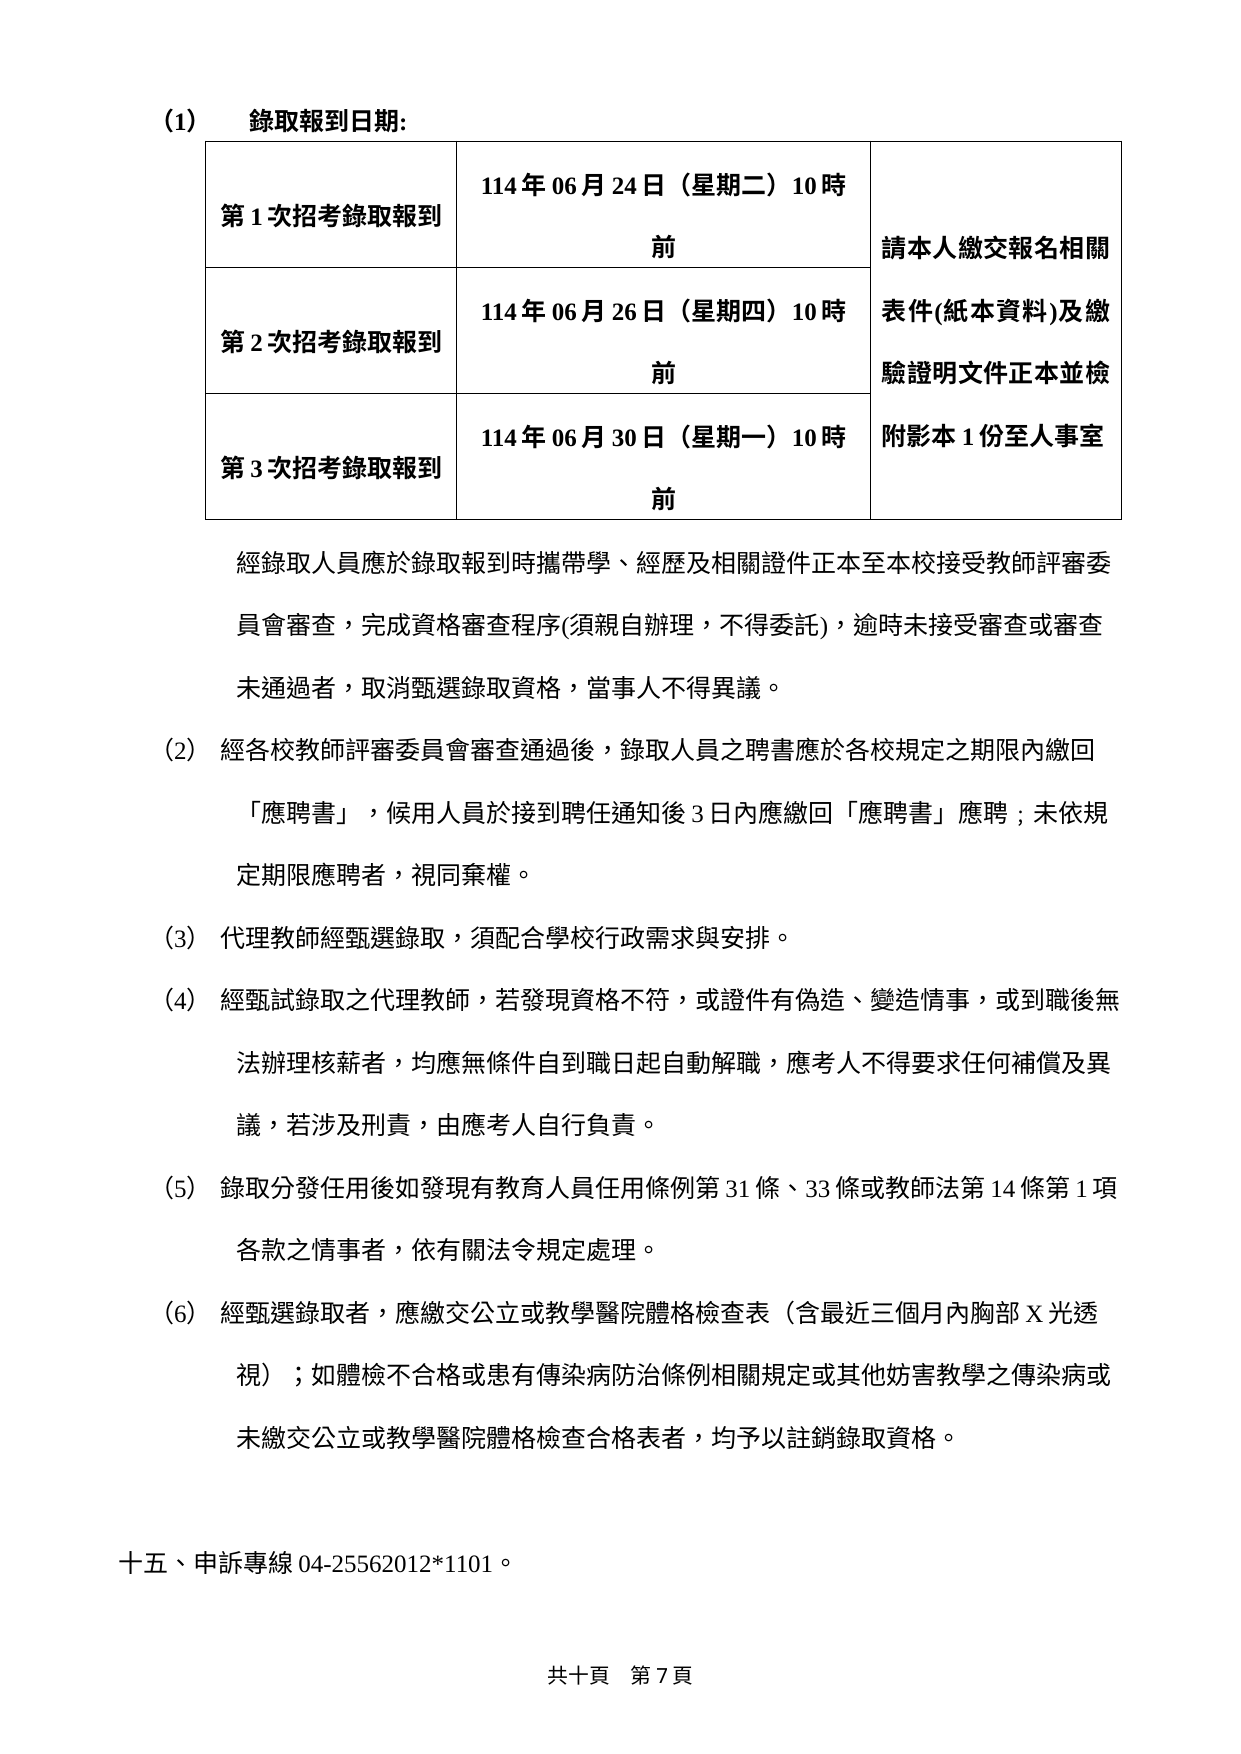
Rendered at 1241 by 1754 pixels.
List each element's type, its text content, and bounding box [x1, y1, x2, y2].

table_header 第1次招考錄取報到 [206, 142, 456, 267]
list 經甄選錄取者，應繳交公立或教學醫院體格檢查表（含最近三個月內胸部X光透視）；如體檢不合格或患有傳染病防治條例相關規定或其他妨害教學之傳染病或未繳交公立或教學醫院體格檢查合格表者，均予以註銷錄取資格。 [149, 1270, 1122, 1457]
table_header 114年06月24日（星期二）10時前 [457, 142, 870, 267]
list 經各校教師評審委員會審查通過後，錄取人員之聘書應於各校規定之期限內繳回「應聘書」，候用人員於接到聘任通知後3日內應繳回「應聘書」應聘﹔未依規定期限應聘者，視同棄權。 [149, 707, 1122, 895]
text 經錄取人員應於錄取報到時攜帶學、經歷及相關證件正本至本校接受教師評審委員會審查，完成資格審查程序(須親自辦理，不得委託)，逾時未接受審查或審查未通過者，取消甄選錄取資格，當事人不得異議。 [236, 520, 1122, 707]
list 錄取分發任用後如發現有教育人員任用條例第31條、33條或教師法第14條第1項各款之情事者，依有關法令規定處理。 [149, 1145, 1122, 1270]
text 十五、申訴專線04-25562012*1101。 [118, 1520, 1122, 1582]
table_cell 114年06月26日（星期四）10時前 [457, 268, 870, 393]
table_cell 第3次招考錄取報到 [206, 394, 456, 519]
table_header 請本人繳交報名相關表件(紙本資料)及繳驗證明文件正本並檢附影本1份至人事室 [871, 142, 1121, 519]
table_cell 第2次招考錄取報到 [206, 268, 456, 393]
list 經甄試錄取之代理教師，若發現資格不符，或證件有偽造、變造情事，或到職後無法辦理核薪者，均應無條件自到職日起自動解職，應考人不得要求任何補償及異議，若涉及刑責，由應考人自行負責。 [149, 957, 1122, 1145]
list 代理教師經甄選錄取，須配合學校行政需求與安排。 [149, 895, 1122, 957]
list 錄取報到日期: [149, 78, 1122, 141]
table_cell 114年06月30日（星期一）10時前 [457, 394, 870, 519]
